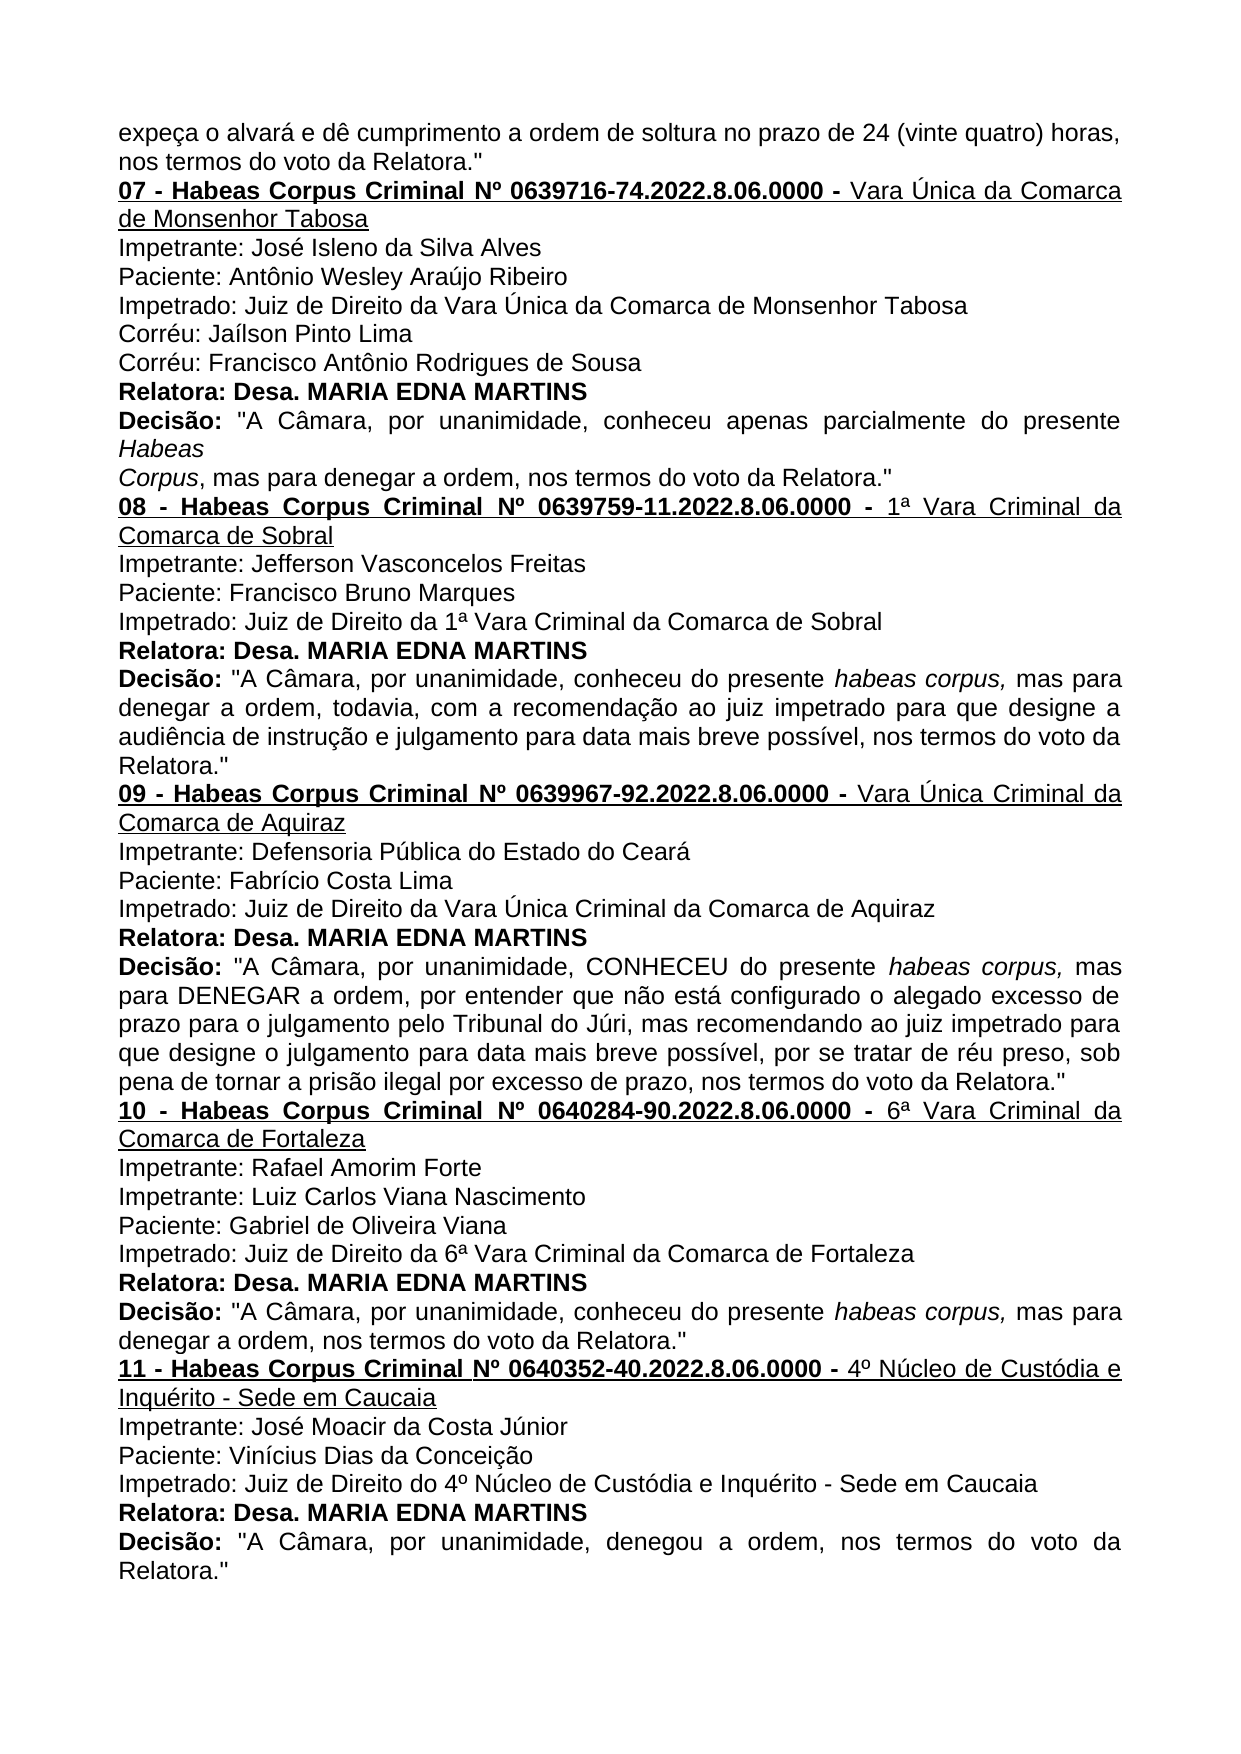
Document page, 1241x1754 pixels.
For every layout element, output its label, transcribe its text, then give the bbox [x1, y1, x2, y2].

text Paciente: Francisco Bruno Marques [118, 578, 1122, 607]
text Corréu: Jaílson Pinto Lima [118, 319, 1122, 348]
text Comarca de Aquiraz [118, 806, 1122, 837]
text Impetrante: Rafael Amorim Forte [118, 1153, 1122, 1182]
text Decisão: "A Câmara, por unanimidade, denegou a ordem, nos termos do voto da Relatora." [118, 1527, 1122, 1584]
text Decisão: "A Câmara, por unanimidade, conheceu do presente habeas corpus, mas para denegar a ordem, nos termos do voto da Relatora." [118, 1297, 1122, 1354]
text Relatora: Desa. MARIA EDNA MARTINS [118, 1498, 1122, 1527]
text 07 - Habeas Corpus Criminal Nº 0639716-74.2022.8.06.0000 - Vara Única da Comarca [118, 176, 1122, 201]
text Paciente: Antônio Wesley Araújo Ribeiro [118, 262, 1122, 291]
text Decisão: "A Câmara, por unanimidade, CONHECEU do presente habeas corpus, mas para DENEGAR a ordem, por entender que não está configurado o alegado excesso de prazo para o julgamento pelo Tribunal do Júri, mas recomendando ao juiz impetrado para que designe o julgamento para data mais breve possível, por se tratar de réu preso, sob pena de tornar a prisão ilegal por excesso de prazo, nos termos do voto da Relatora." [118, 952, 1122, 1096]
text Relatora: Desa. MARIA EDNA MARTINS [118, 1268, 1122, 1297]
text Relatora: Desa. MARIA EDNA MARTINS [118, 923, 1122, 952]
text Decisão: "A Câmara, por unanimidade, conheceu do presente habeas corpus, mas para denegar a ordem, todavia, com a recomendação ao juiz impetrado para que designe a audiência de instrução e julgamento para data mais breve possível, nos termos do voto da Relatora." [118, 664, 1122, 779]
text Impetrado: Juiz de Direito da Vara Única da Comarca de Monsenhor Tabosa [118, 291, 1122, 319]
text Paciente: Gabriel de Oliveira Viana [118, 1211, 1122, 1239]
text 11 - Habeas Corpus Criminal Nº 0640352-40.2022.8.06.0000 - 4º Núcleo de Custódia e [118, 1354, 1122, 1379]
text Impetrante: José Moacir da Costa Júnior [118, 1412, 1122, 1441]
text Impetrado: Juiz de Direito da Vara Única Criminal da Comarca de Aquiraz [118, 894, 1122, 923]
text Impetrante: Jefferson Vasconcelos Freitas [118, 549, 1122, 578]
text Impetrado: Juiz de Direito do 4º Núcleo de Custódia e Inquérito - Sede em Caucaia [118, 1469, 1122, 1498]
text Impetrado: Juiz de Direito da 6ª Vara Criminal da Comarca de Fortaleza [118, 1239, 1122, 1268]
text Impetrante: Luiz Carlos Viana Nascimento [118, 1182, 1122, 1211]
text Comarca de Fortaleza [118, 1122, 1122, 1153]
text Corpus, mas para denegar a ordem, nos termos do voto da Relatora." [118, 463, 1122, 492]
text Impetrante: Defensoria Pública do Estado do Ceará [118, 837, 1122, 866]
text 08 - Habeas Corpus Criminal Nº 0639759-11.2022.8.06.0000 - 1ª Vara Criminal da [118, 492, 1122, 517]
text Paciente: Vinícius Dias da Conceição [118, 1441, 1122, 1469]
text Relatora: Desa. MARIA EDNA MARTINS [118, 377, 1122, 406]
text Inquérito - Sede em Caucaia [118, 1380, 1122, 1412]
text Corréu: Francisco Antônio Rodrigues de Sousa [118, 348, 1122, 377]
text expeça o alvará e dê cumprimento a ordem de soltura no prazo de 24 (vinte quatro) horas, nos termos do voto da Relatora." [118, 118, 1122, 176]
text Comarca de Sobral [118, 518, 1122, 549]
text 09 - Habeas Corpus Criminal Nº 0639967-92.2022.8.06.0000 - Vara Única Criminal da [118, 779, 1122, 804]
text Paciente: Fabrício Costa Lima [118, 866, 1122, 894]
text Decisão: "A Câmara, por unanimidade, conheceu apenas parcialmente do presente Habeas [118, 406, 1122, 463]
text Impetrante: José Isleno da Silva Alves [118, 233, 1122, 262]
text de Monsenhor Tabosa [118, 202, 1122, 233]
text Impetrado: Juiz de Direito da 1ª Vara Criminal da Comarca de Sobral [118, 607, 1122, 636]
text 10 - Habeas Corpus Criminal Nº 0640284-90.2022.8.06.0000 - 6ª Vara Criminal da [118, 1096, 1122, 1121]
text Relatora: Desa. MARIA EDNA MARTINS [118, 636, 1122, 664]
